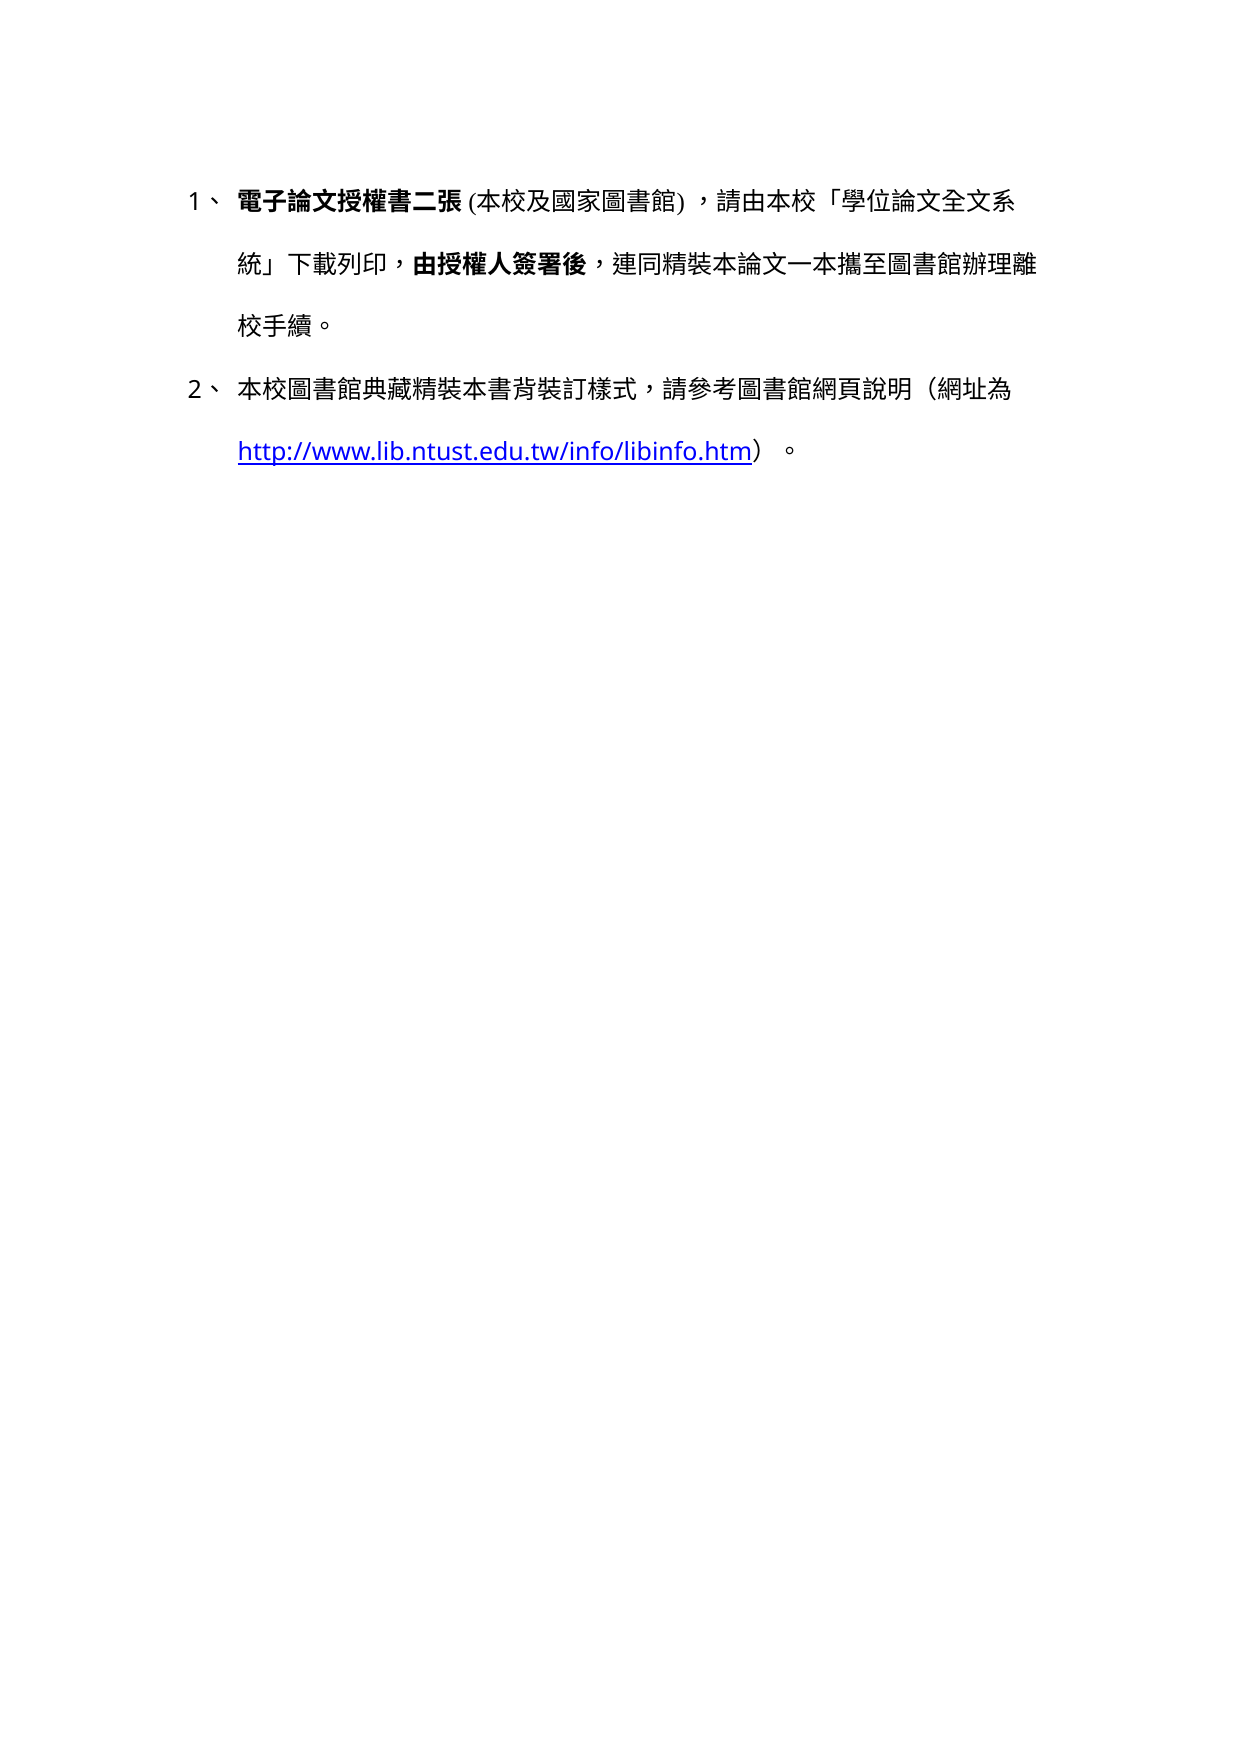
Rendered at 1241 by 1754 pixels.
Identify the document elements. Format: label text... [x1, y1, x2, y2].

list 電子論文授權書二張 (本校及國家圖書館) ，請由本校「學位論文全文系統」下載列印，由授權人簽署後，連同精裝本論文一本攜至圖書館辦理離校手續。 [187, 158, 1053, 346]
list 本校圖書館典藏精裝本書背裝訂樣式，請參考圖書館網頁說明（網址為http://www.lib.ntust.edu.tw/info/libinfo.htm）。 [187, 346, 1053, 471]
